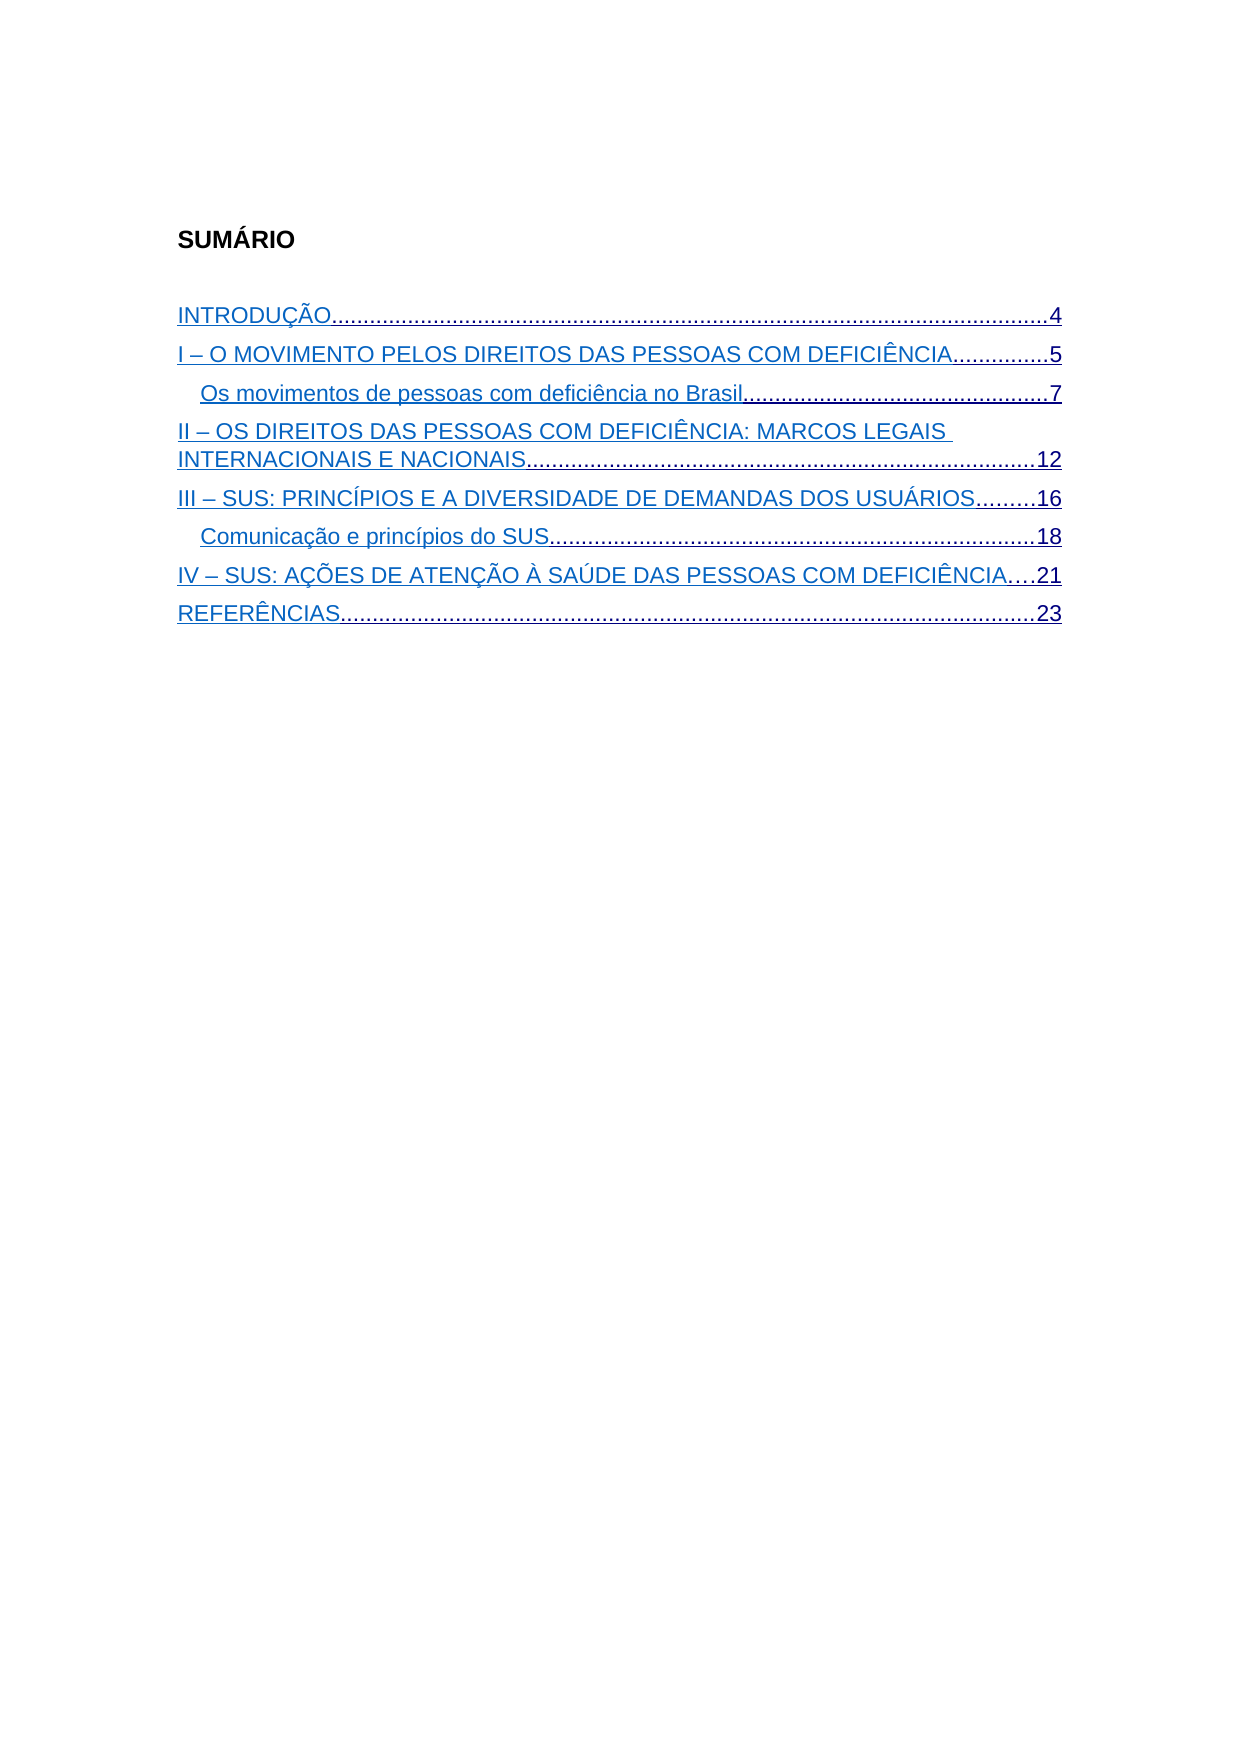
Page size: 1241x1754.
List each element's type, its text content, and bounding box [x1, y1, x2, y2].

text Comunicação e princípios do SUS 18 [200, 523, 1063, 549]
text I – O MOVIMENTO PELOS DIREITOS DAS PESSOAS COM DEFICIÊNCIA 5 [177, 341, 1063, 367]
text SUMÁRIO [177, 225, 1063, 254]
text III – SUS: PRINCÍPIOS E A DIVERSIDADE DE DEMANDAS DOS USUÁRIOS 16 [177, 485, 1063, 511]
text Os movimentos de pessoas com deficiência no Brasil 7 [200, 379, 1063, 406]
text IV – SUS: AÇÕES DE ATENÇÃO À SAÚDE DAS PESSOAS COM DEFICIÊNCIA 21 [177, 562, 1063, 588]
text REFERÊNCIAS 23 [177, 600, 1063, 627]
text II – OS DIREITOS DAS PESSOAS COM DEFICIÊNCIA: MARCOS LEGAIS INTERNACIONAIS E NACIONAIS 12 [177, 418, 1063, 472]
text INTRODUÇÃO 4 [177, 302, 1063, 329]
